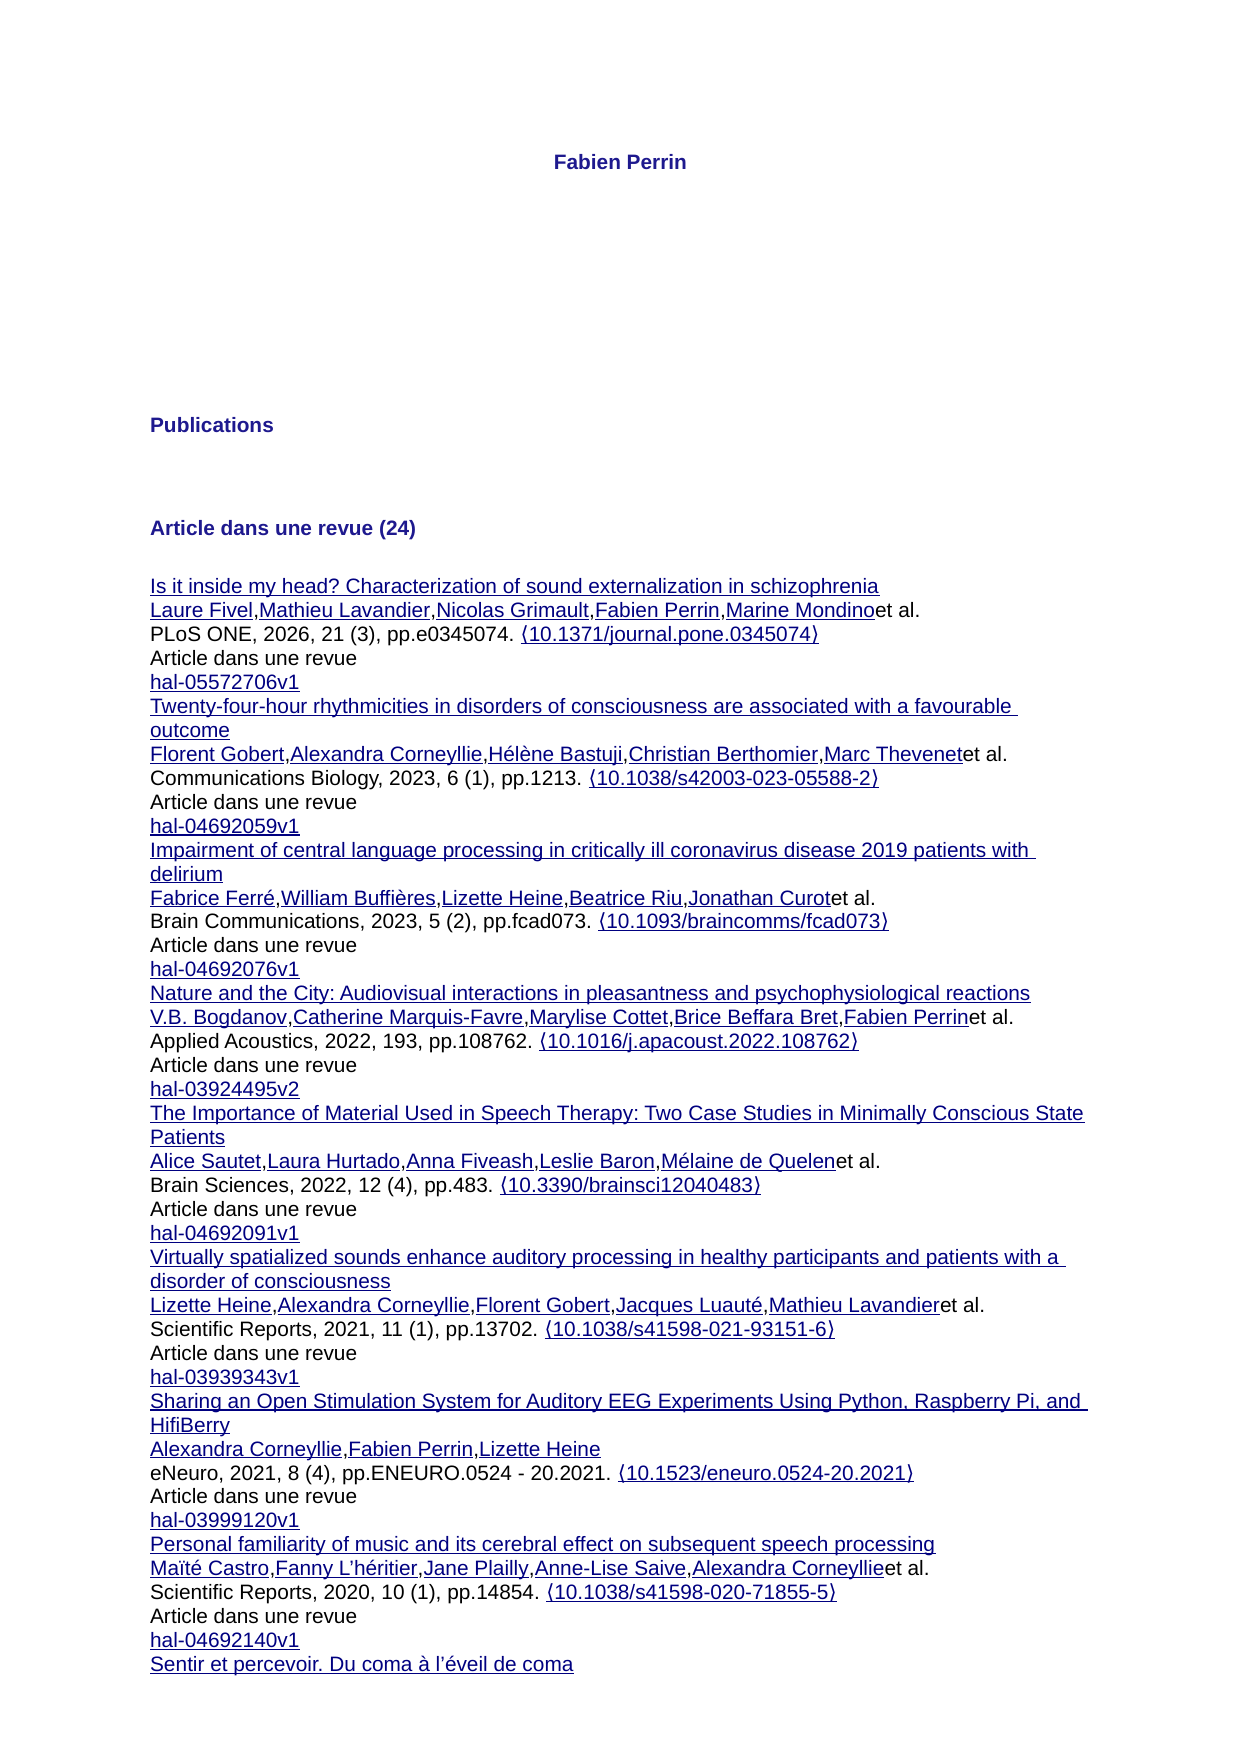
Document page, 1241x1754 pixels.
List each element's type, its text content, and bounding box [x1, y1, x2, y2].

table_cell Sharing an Open Stimulation System for Auditory EEG Experiments Using Python, Raspberry Pi, and HifiBerry Alexandra Corneyllie,Fabien Perrin,Lizette Heine eNeuro, 2021, 8 (4), pp.ENEURO.0524 - 20.2021. ⟨10.1523/eneuro.0524-20.2021⟩ Article dans une revue hal-03999120v1 [150, 1389, 1090, 1532]
subtitle Article dans une revue (24) [150, 516, 1090, 539]
table_cell The Importance of Material Used in Speech Therapy: Two Case Studies in Minimally Conscious State Patients Alice Sautet,Laura Hurtado,Anna Fiveash,Leslie Baron,Mélaine de Quelenet al. Brain Sciences, 2022, 12 (4), pp.483. ⟨10.3390/brainsci12040483⟩ Article dans une revue hal-04692091v1 [150, 1101, 1090, 1245]
table_header Is it inside my head? Characterization of sound externalization in schizophrenia Laure Fivel,Mathieu Lavandier,Nicolas Grimault,Fabien Perrin,Marine Mondinoet al. PLoS ONE, 2026, 21 (3), pp.e0345074. ⟨10.1371/journal.pone.0345074⟩ Article dans une revue hal-05572706v1 [150, 574, 1090, 694]
table_cell Virtually spatialized sounds enhance auditory processing in healthy participants and patients with a disorder of consciousness Lizette Heine,Alexandra Corneyllie,Florent Gobert,Jacques Luauté,Mathieu Lavandieret al. Scientific Reports, 2021, 11 (1), pp.13702. ⟨10.1038/s41598-021-93151-6⟩ Article dans une revue hal-03939343v1 [150, 1245, 1090, 1388]
subtitle Fabien Perrin [150, 150, 1090, 174]
table_cell Twenty-four-hour rhythmicities in disorders of consciousness are associated with a favourable outcome Florent Gobert,Alexandra Corneyllie,Hélène Bastuji,Christian Berthomier,Marc Thevenetet al. Communications Biology, 2023, 6 (1), pp.1213. ⟨10.1038/s42003-023-05588-2⟩ Article dans une revue hal-04692059v1 [150, 694, 1090, 837]
table_cell Personal familiarity of music and its cerebral effect on subsequent speech processing Maïté Castro,Fanny L’héritier,Jane Plailly,Anne-Lise Saive,Alexandra Corneyllieet al. Scientific Reports, 2020, 10 (1), pp.14854. ⟨10.1038/s41598-020-71855-5⟩ Article dans une revue hal-04692140v1 [150, 1532, 1090, 1652]
table_cell Sentir et percevoir. Du coma à l’éveil de coma [150, 1652, 1090, 1676]
table_cell Nature and the City: Audiovisual interactions in pleasantness and psychophysiological reactions V.B. Bogdanov,Catherine Marquis-Favre,Marylise Cottet,Brice Beffara Bret,Fabien Perrinet al. Applied Acoustics, 2022, 193, pp.108762. ⟨10.1016/j.apacoust.2022.108762⟩ Article dans une revue hal-03924495v2 [150, 981, 1090, 1101]
table_cell Impairment of central language processing in critically ill coronavirus disease 2019 patients with delirium Fabrice Ferré,William Buffières,Lizette Heine,Beatrice Riu,Jonathan Curotet al. Brain Communications, 2023, 5 (2), pp.fcad073. ⟨10.1093/braincomms/fcad073⟩ Article dans une revue hal-04692076v1 [150, 838, 1090, 981]
subtitle Publications [150, 412, 1090, 436]
